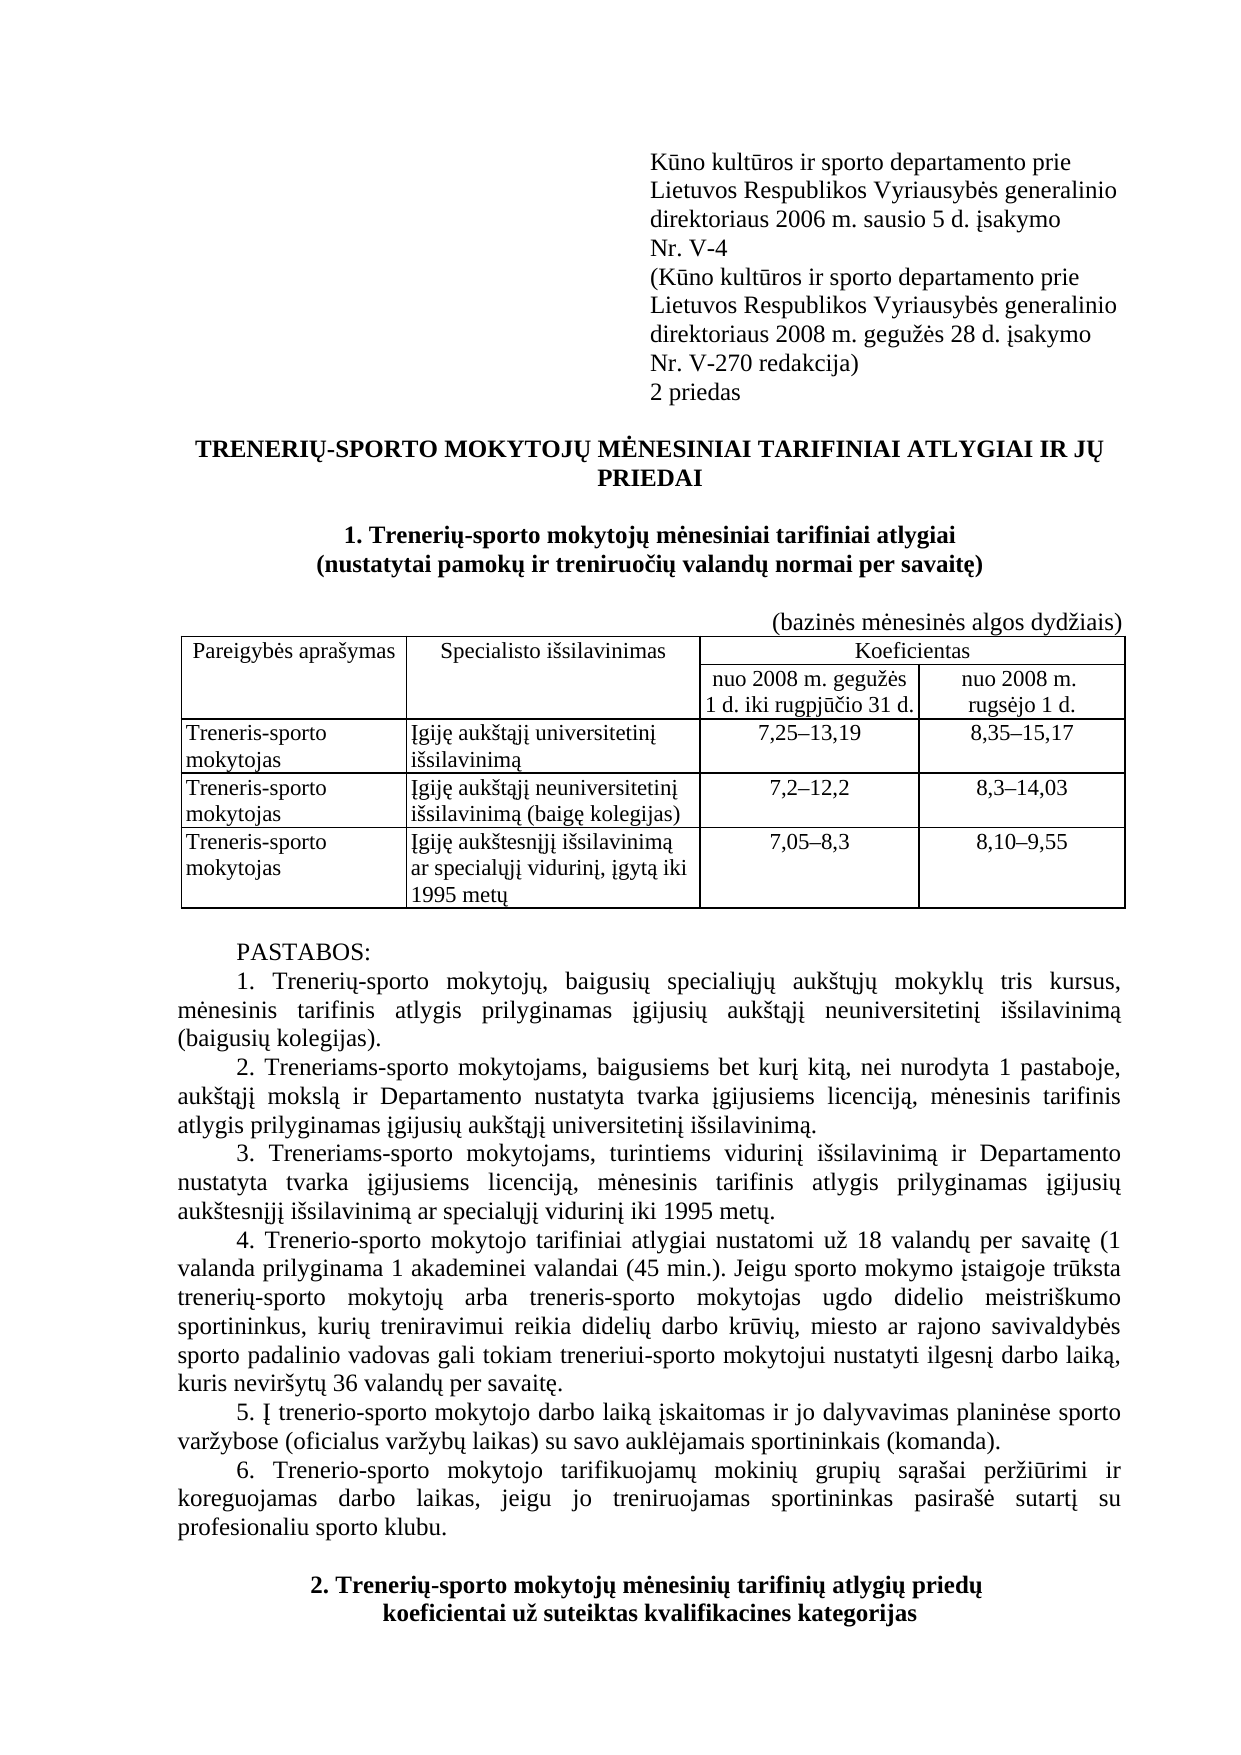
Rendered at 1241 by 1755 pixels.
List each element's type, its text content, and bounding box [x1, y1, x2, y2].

text (Kūno kultūros ir sporto departamento prie Lietuvos Respublikos Vyriausybės generalinio direktoriaus 2008 m. gegužės 28 d. įsakymo Nr. V-270 redakcija) [650, 262, 1122, 377]
text TRENERIŲ-SPORTO MOKYTOJŲ MĖNESINIAI TARIFINIAI ATLYGIAI IR JŲ PRIEDAI [177, 434, 1122, 492]
text Kūno kultūros ir sporto departamento prie Lietuvos Respublikos Vyriausybės generalinio direktoriaus 2006 m. sausio 5 d. įsakymo Nr. V-4 [650, 147, 1122, 262]
text 1. Trenerių-sporto mokytojų mėnesiniai tarifiniai atlygiai [177, 521, 1122, 549]
table_cell 7,05–8,3 [701, 828, 918, 907]
text 4. Trenerio-sporto mokytojo tarifiniai atlygiai nustatomi už 18 valandų per savaitę (1 valanda prilyginama 1 akademinei valandai (45 min.). Jeigu sporto mokymo įstaigoje trūksta trenerių-sporto mokytojų arba treneris-sporto mokytojas ugdo didelio meistriškumo sportininkus, kurių treniravimui reikia didelių darbo krūvių, miesto ar rajono savivaldybės sporto padalinio vadovas gali tokiam treneriui-sporto mokytojui nustatyti ilgesnį darbo laiką, kuris neviršytų 36 valandų per savaitę. [177, 1225, 1122, 1397]
text (nustatytai pamokų ir treniruočių valandų normai per savaitę) [177, 549, 1122, 578]
text 2. Trenerių-sporto mokytojų mėnesinių tarifinių atlygių priedų koeficientai už suteiktas kvalifikacines kategorijas [177, 1570, 1122, 1627]
table_cell 7,25–13,19 [701, 720, 918, 772]
table_header Pareigybės aprašymas [182, 637, 406, 718]
table_cell 8,3–14,03 [920, 774, 1124, 826]
table_header Specialisto išsilavinimas [407, 637, 699, 718]
text 5. Į trenerio-sporto mokytojo darbo laiką įskaitomas ir jo dalyvavimas planinėse sporto varžybose (oficialus varžybų laikas) su savo auklėjamais sportininkais (komanda). [177, 1397, 1122, 1455]
text 1. Trenerių-sporto mokytojų, baigusių specialiųjų aukštųjų mokyklų tris kursus, mėnesinis tarifinis atlygis prilyginamas įgijusių aukštąjį neuniversitetinį išsilavinimą (baigusių kolegijas). [177, 966, 1122, 1052]
text 6. Trenerio-sporto mokytojo tarifikuojamų mokinių grupių sąrašai peržiūrimi ir koreguojamas darbo laikas, jeigu jo treniruojamas sportininkas pasirašė sutartį su profesionaliu sporto klubu. [177, 1455, 1122, 1541]
table_cell 8,35–15,17 [920, 720, 1124, 772]
text 3. Treneriams-sporto mokytojams, turintiems vidurinį išsilavinimą ir Departamento nustatyta tvarka įgijusiems licenciją, mėnesinis tarifinis atlygis prilyginamas įgijusių aukštesnįjį išsilavinimą ar specialųjį vidurinį iki 1995 metų. [177, 1138, 1122, 1225]
text PASTABOS: [177, 937, 1122, 966]
table_cell 7,2–12,2 [701, 774, 918, 826]
table_cell Treneris-sporto mokytojas [182, 828, 406, 907]
text (bazinės mėnesinės algos dydžiais) [177, 607, 1122, 636]
text 2. Treneriams-sporto mokytojams, baigusiems bet kurį kitą, nei nurodyta 1 pastaboje, aukštąjį mokslą ir Departamento nustatyta tvarka įgijusiems licenciją, mėnesinis tarifinis atlygis prilyginamas įgijusių aukštąjį universitetinį išsilavinimą. [177, 1052, 1122, 1138]
text 2 priedas [650, 377, 1122, 406]
table_cell 8,10–9,55 [920, 828, 1124, 907]
